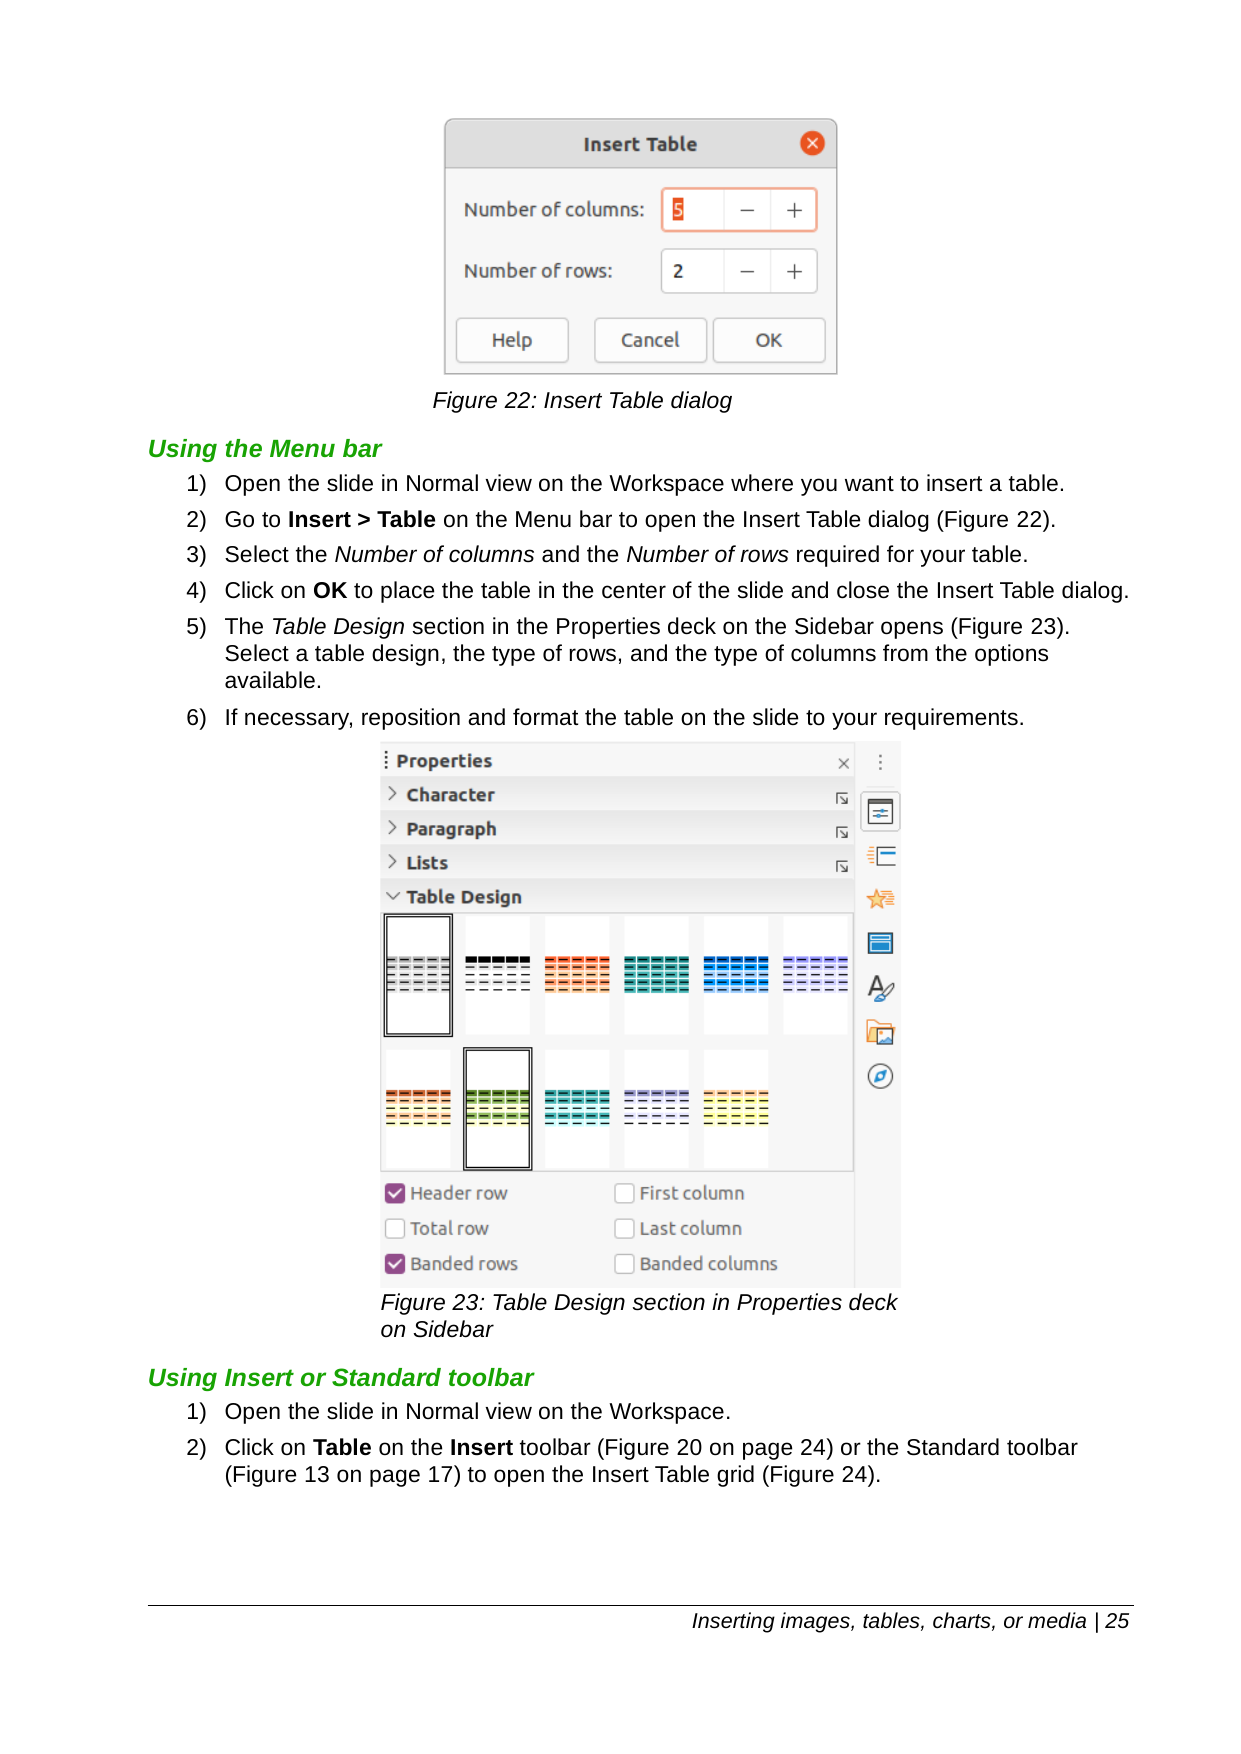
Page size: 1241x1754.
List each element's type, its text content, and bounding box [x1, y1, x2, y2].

list Go to Insert > Table on the Menu bar to open the Insert Table dialog (Figure 22). [207, 505, 1134, 532]
list Open the slide in Normal view on the Workspace where you want to insert a table. [207, 469, 1134, 496]
list Click on OK to place the table in the center of the slide and close the Insert Table dialog. [207, 577, 1134, 604]
list If necessary, reposition and format the table on the slide to your requirements. [207, 703, 1134, 730]
text Figure 22: Insert Table dialog [432, 387, 849, 413]
list Click on Table on the Insert toolbar (Figure 20 on page 24) or the Standard toolbar (Figure 13 on page 17) to open the Insert Table grid (Figure 24). [207, 1434, 1134, 1488]
subtitle Using the Menu bar [148, 434, 1134, 463]
subtitle Using Insert or Standard toolbar [148, 1363, 1134, 1392]
list Open the slide in Normal view on the Workspace. [207, 1398, 1134, 1425]
picture [380, 741, 902, 1288]
list The Table Design section in the Properties deck on the Sidebar opens (Figure 23). Select a table design, the type of rows, and the type of columns from the options available. [207, 613, 1134, 694]
picture [432, 118, 850, 387]
text Figure 23: Table Design section in Properties deck on Sidebar [380, 1288, 901, 1342]
list Select the Number of columns and the Number of rows required for your table. [207, 541, 1134, 568]
